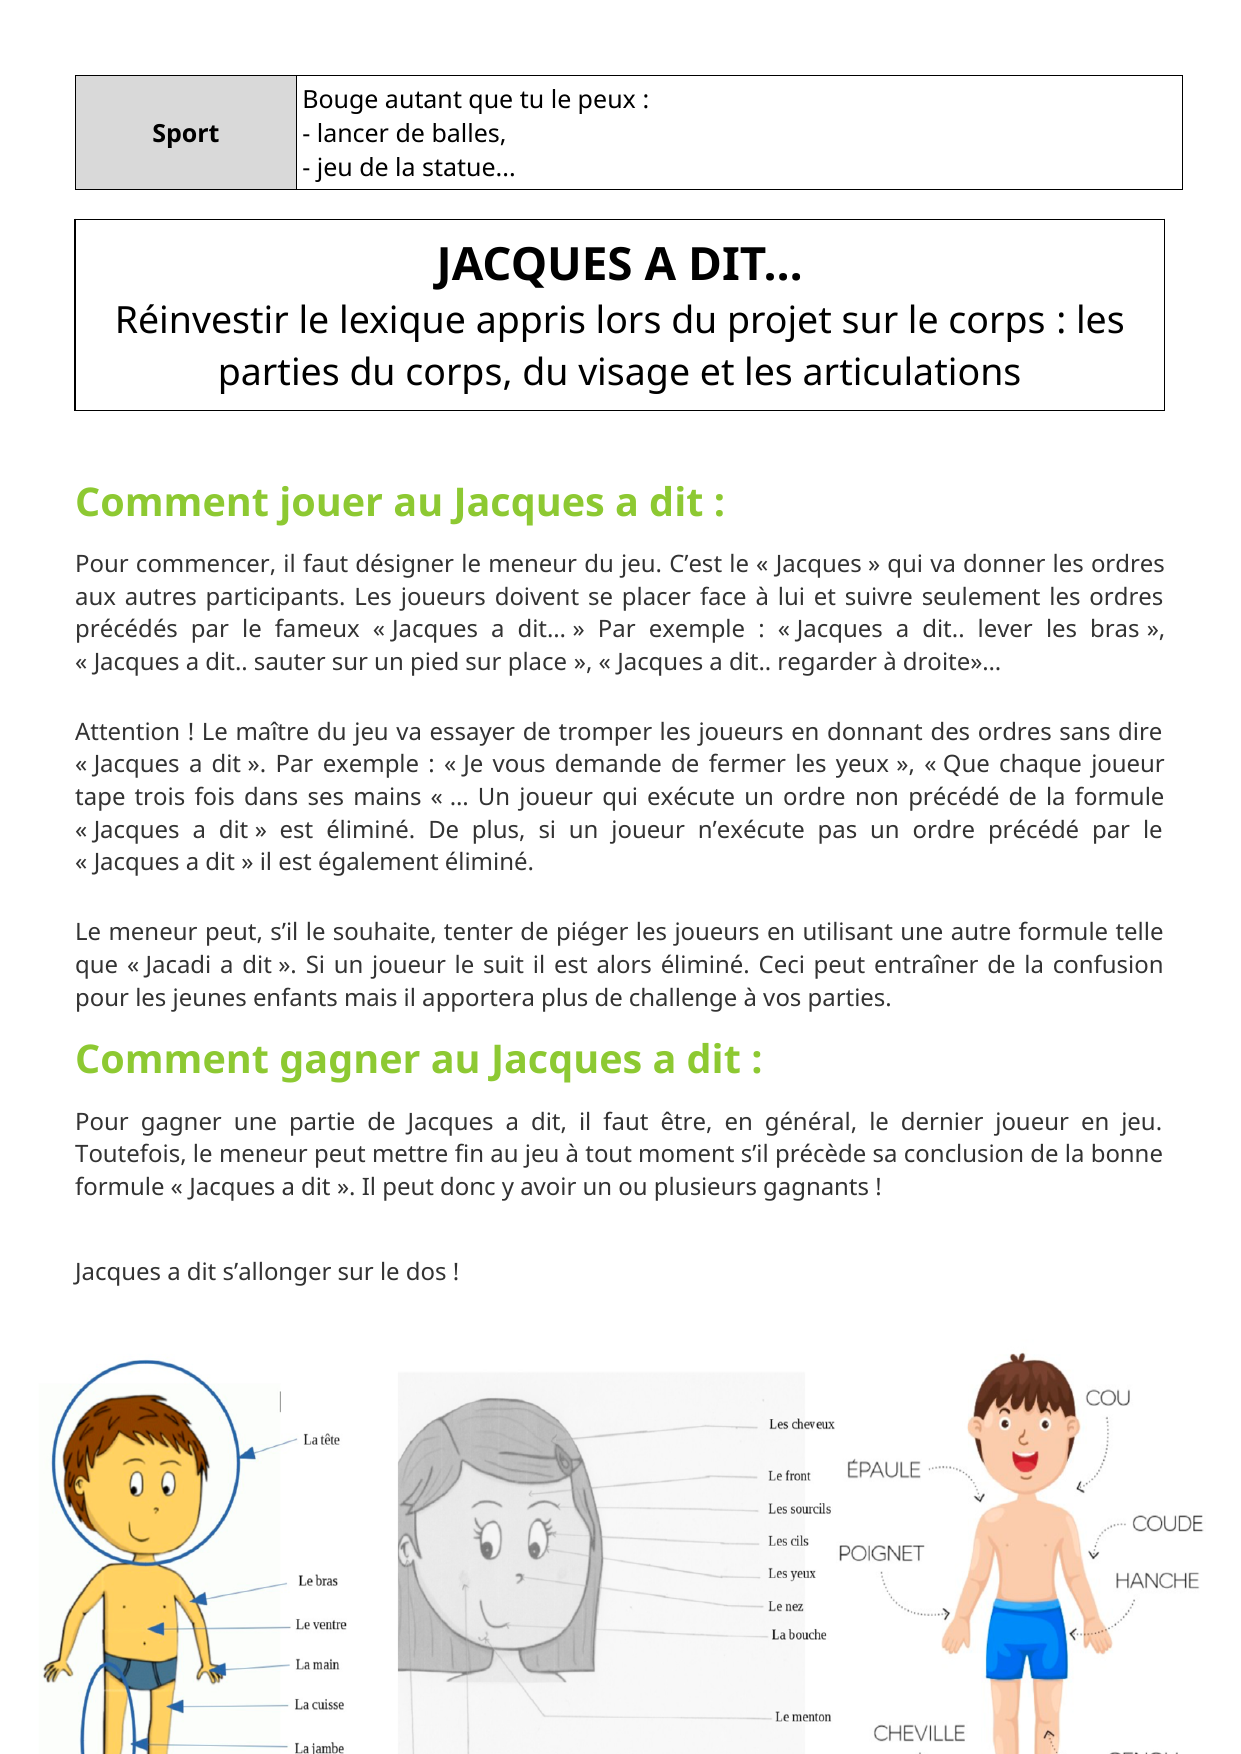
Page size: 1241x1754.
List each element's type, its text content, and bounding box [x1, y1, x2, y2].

text Attention ! Le maître du jeu va essayer de tromper les joueurs en donnant des ordres sans dire « Jacques a dit ». Par exemple : « Je vous demande de fermer les yeux », « Que chaque joueur tape trois fois dans ses mains « … Un joueur qui exécute un ordre non précédé de la formule « Jacques a dit » est éliminé. De plus, si un joueur n’exécute pas un ordre précédé par le « Jacques a dit » il est également éliminé. [75, 714, 1165, 878]
table_header JACQUES A DIT… Réinvestir le lexique appris lors du projet sur le corps : les parties du corps, du visage et les articulations [76, 220, 1164, 410]
text Pour gagner une partie de Jacques a dit, il faut être, en général, le dernier joueur en jeu. Toutefois, le meneur peut mettre fin au jeu à tout moment s’il précède sa conclusion de la bonne formule « Jacques a dit ». Il peut donc y avoir un ou plusieurs gagnants ! [75, 1104, 1165, 1202]
table_cell Sport [76, 76, 296, 189]
text Jacques a dit s’allonger sur le dos ! [75, 1255, 1165, 1288]
subtitle Comment gagner au Jacques a dit : [75, 1032, 1165, 1086]
text Le meneur peut, s’il le souhaite, tenter de piéger les joueurs en utilisant une autre formule telle que « Jacadi a dit ». Si un joueur le suit il est alors éliminé. Ceci peut entraîner de la confusion pour les jeunes enfants mais il apportera plus de challenge à vos parties. [75, 915, 1165, 1013]
table_cell Bouge autant que tu le peux : - lancer de balles, - jeu de la statue... [297, 76, 1182, 189]
picture [38, 1297, 1207, 1754]
subtitle Comment jouer au Jacques a dit : [75, 474, 1165, 528]
text Pour commencer, il faut désigner le meneur du jeu. C’est le « Jacques » qui va donner les ordres aux autres participants. Les joueurs doivent se placer face à lui et suivre seulement les ordres précédés par le fameux « Jacques a dit… » Par exemple : « Jacques a dit.. lever les bras », « Jacques a dit.. sauter sur un pied sur place », « Jacques a dit.. regarder à droite»… [75, 547, 1165, 677]
